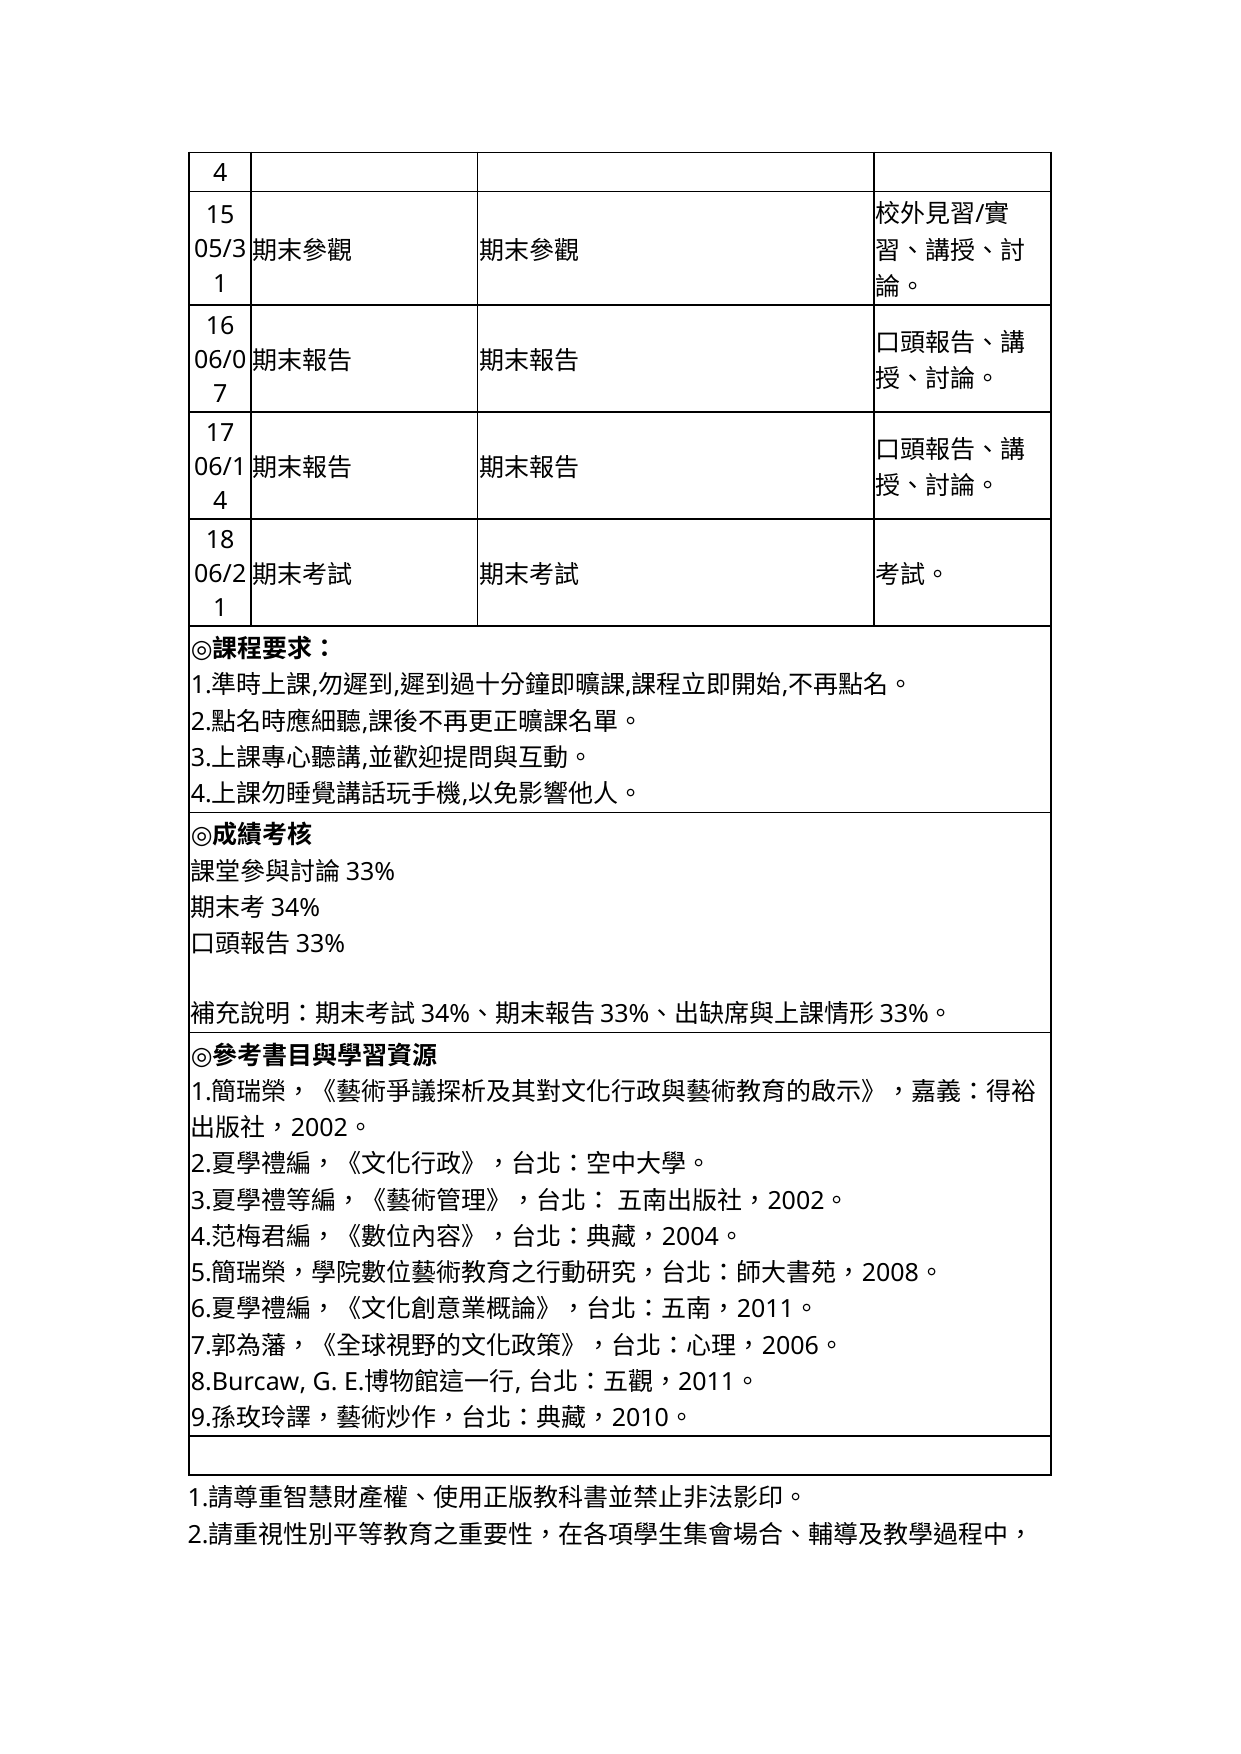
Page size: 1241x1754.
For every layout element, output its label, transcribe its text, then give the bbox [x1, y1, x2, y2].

table_cell 期末報告 [252, 306, 477, 411]
table_cell 期末考試 [252, 520, 477, 625]
table_cell 期末參觀 [478, 192, 873, 304]
table_cell 期末考試 [478, 520, 873, 625]
table_cell 15 05/31 [190, 192, 250, 304]
table_cell ◎參考書目與學習資源 1.簡瑞榮，《藝術爭議探析及其對文化行政與藝術教育的啟示》，嘉義：得裕出版社，2002。 2.夏學禮編，《文化行政》，台北：空中大學。 3.夏學禮等編，《藝術管理》，台北： 五南出版社，2002。 4.范梅君編，《數位內容》，台北：典藏，2004。 5.簡瑞榮，學院數位藝術教育之行動研究，台北：師大書苑，2008。 6.夏學禮編，《文化創意業概論》，台北：五南，2011。 7.郭為藩，《全球視野的文化政策》，台北：心理，2006。 8.Burcaw, G. E.博物館這一行, 台北：五觀，2011。 9.孫玫玲譯，藝術炒作，台北：典藏，2010。 [190, 1033, 1050, 1435]
table_cell ◎成績考核 課堂參與討論33% 期末考34% 口頭報告33% 補充說明：期末考試34%、期末報告33%、出缺席與上課情形33%。 [190, 813, 1050, 1032]
table_cell 4 [190, 153, 250, 191]
table_cell [875, 153, 1050, 191]
table_cell [252, 153, 477, 191]
table_cell 期末報告 [478, 306, 873, 411]
table_cell ◎課程要求： 1.準時上課,勿遲到,遲到過十分鐘即曠課,課程立即開始,不再點名。 2.點名時應細聽,課後不再更正曠課名單。 3.上課專心聽講,並歡迎提問與互動。 4.上課勿睡覺講話玩手機,以免影響他人。 [190, 627, 1050, 812]
text 1.請尊重智慧財產權、使用正版教科書並禁止非法影印。 2.請重視性別平等教育之重要性，在各項學生集會場合、輔導及教學過程中， [187, 1478, 1053, 1550]
table_cell [190, 1437, 1050, 1474]
table_cell 考試。 [875, 520, 1050, 625]
table_cell [478, 153, 873, 191]
table_cell 16 06/07 [190, 306, 250, 411]
table_cell 口頭報告、講授、討論。 [875, 306, 1050, 411]
table_cell 期末報告 [252, 413, 477, 518]
table_cell 18 06/21 [190, 520, 250, 625]
table_cell 17 06/14 [190, 413, 250, 518]
table_cell 校外見習/實習、講授、討論。 [875, 192, 1050, 304]
table_cell 期末參觀 [252, 192, 477, 304]
table_cell 期末報告 [478, 413, 873, 518]
table_cell 口頭報告、講授、討論。 [875, 413, 1050, 518]
